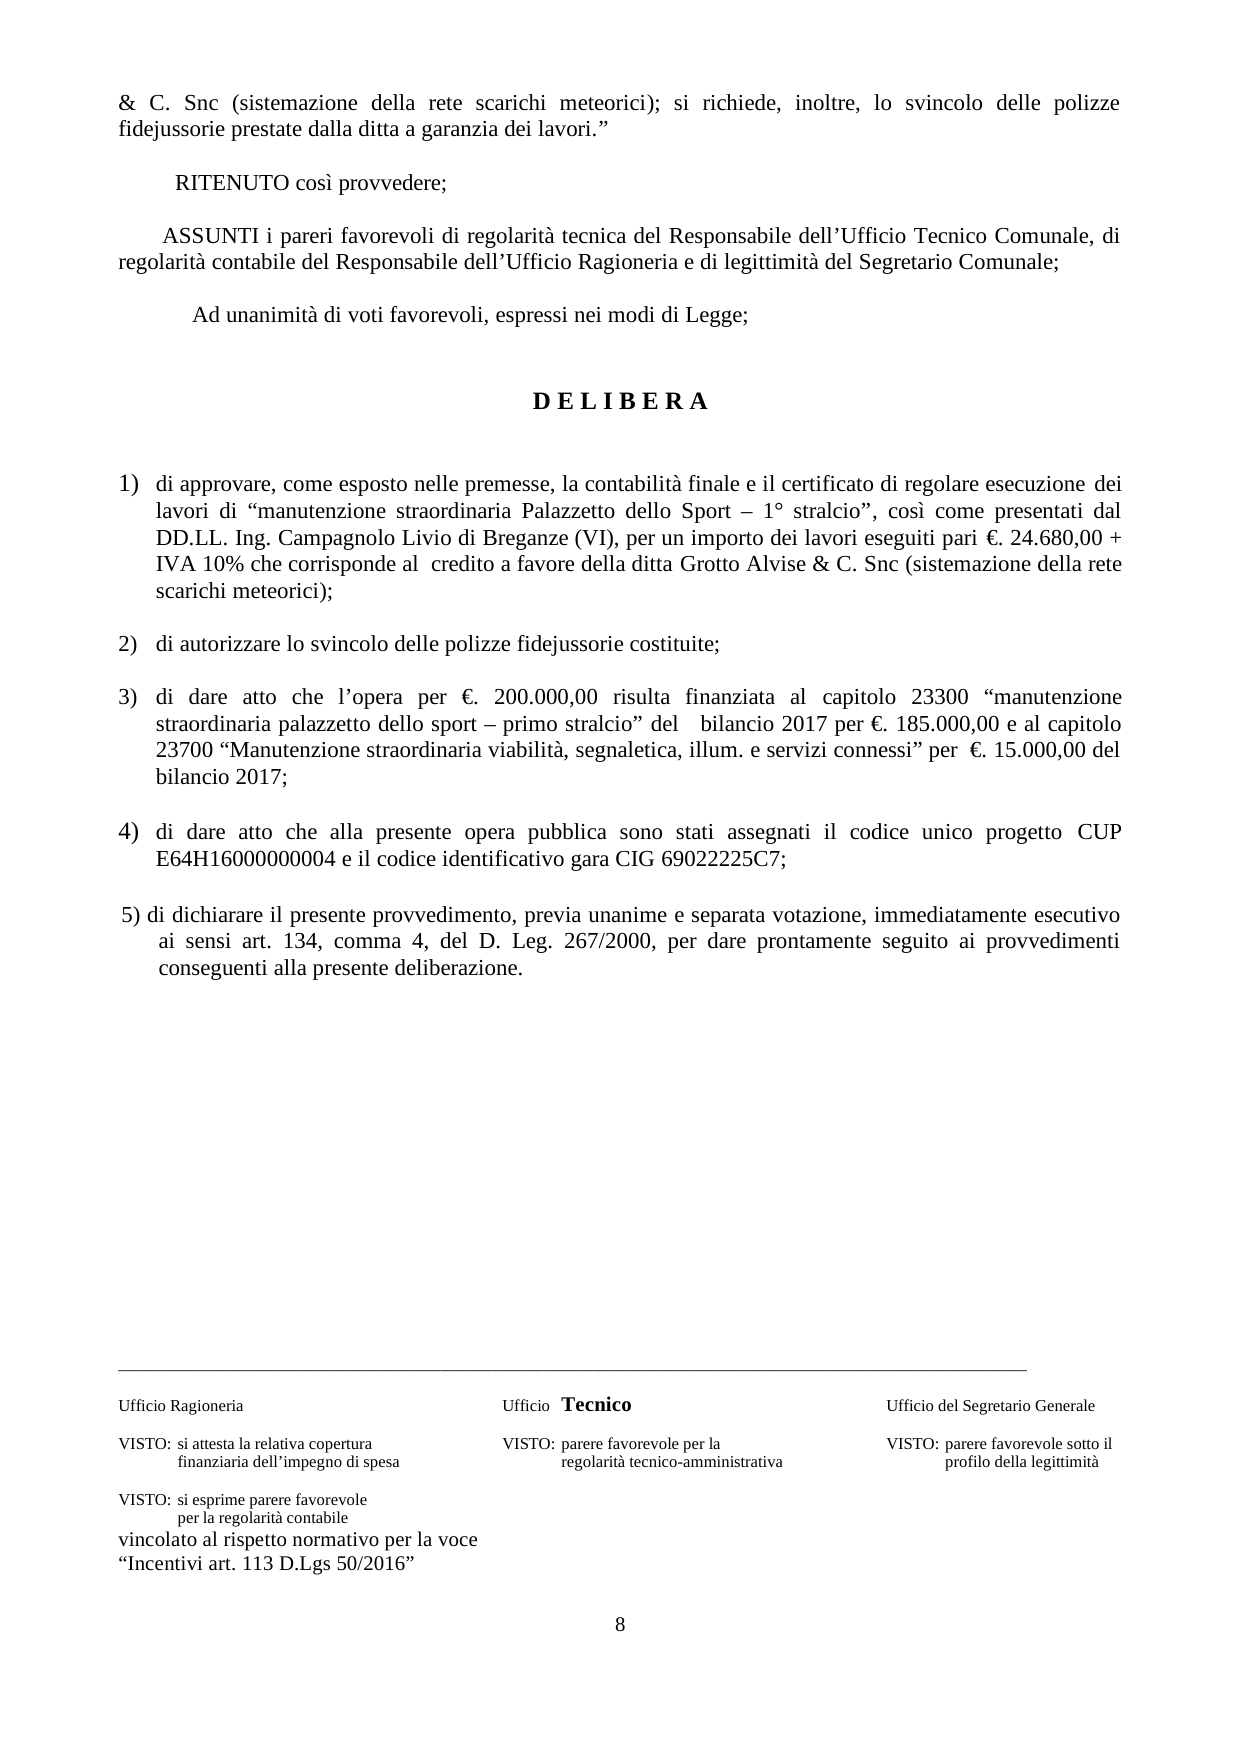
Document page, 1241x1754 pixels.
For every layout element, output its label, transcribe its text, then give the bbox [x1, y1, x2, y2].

list & C. Snc (sistemazione della rete scarichi meteorici); si richiede, inoltre, lo svincolo delle polizze fidejussorie prestate dalla ditta a garanzia dei lavori.” [118, 89, 1121, 142]
text per la regolarità contabile [118, 1508, 1122, 1527]
text VISTO: si esprime parere favorevole [118, 1490, 1122, 1508]
text ASSUNTI i pareri favorevoli di regolarità tecnica del Responsabile dell’Ufficio Tecnico Comunale, di regolarità contabile del Responsabile dell’Ufficio Ragioneria e di legittimità del Segretario Comunale; [118, 221, 1122, 274]
text ___________________________________________________________________________________________________________ [118, 1354, 1122, 1373]
text VISTO: si attesta la relativa copertura VISTO: parere favorevole per la VISTO: parere favorevole sotto il [118, 1434, 1122, 1453]
text finanziaria dell’impegno di spesa regolarità tecnico-amministrativa profilo della legittimità [118, 1453, 1122, 1471]
text vincolato al rispetto normativo per la voce [118, 1527, 1122, 1551]
list di dare atto che alla presente opera pubblica sono stati assegnati il codice unico progetto CUP E64H16000000004 e il codice identificativo gara CIG 69022225C7; [118, 816, 1122, 871]
list di autorizzare lo svincolo delle polizze fidejussorie costituite; [118, 630, 1122, 656]
text RITENUTO così provvedere; [118, 168, 1122, 195]
list di approvare, come esposto nelle premesse, la contabilità finale e il certificato di regolare esecuzione dei lavori di “manutenzione straordinaria Palazzetto dello Sport – 1° stralcio”, così come presentati dal DD.LL. Ing. Campagnolo Livio di Breganze (VI), per un importo dei lavori eseguiti pari €. 24.680,00 + IVA 10% che corrisponde al credito a favore della ditta Grotto Alvise & C. Snc (sistemazione della rete scarichi meteorici); [118, 468, 1122, 603]
text D E L I B E R A [118, 386, 1122, 415]
text 5) di dichiarare il presente provvedimento, previa unanime e separata votazione, immediatamente esecutivo ai sensi art. 134, comma 4, del D. Leg. 267/2000, per dare prontamente seguito ai provvedimenti conseguenti alla presente deliberazione. [121, 901, 1122, 980]
text “Incentivi art. 113 D.Lgs 50/2016” [118, 1551, 1122, 1575]
text Ufficio Ragioneria Ufficio Tecnico Ufficio del Segretario Generale [118, 1392, 1122, 1416]
text Ad unanimità di voti favorevoli, espressi nei modi di Legge; [118, 301, 1122, 328]
list di dare atto che l’opera per €. 200.000,00 risulta finanziata al capitolo 23300 “manutenzione straordinaria palazzetto dello sport – primo stralcio” del bilancio 2017 per €. 185.000,00 e al capitolo 23700 “Manutenzione straordinaria viabilità, segnaletica, illum. e servizi connessi” per €. 15.000,00 del bilancio 2017; [118, 683, 1122, 789]
